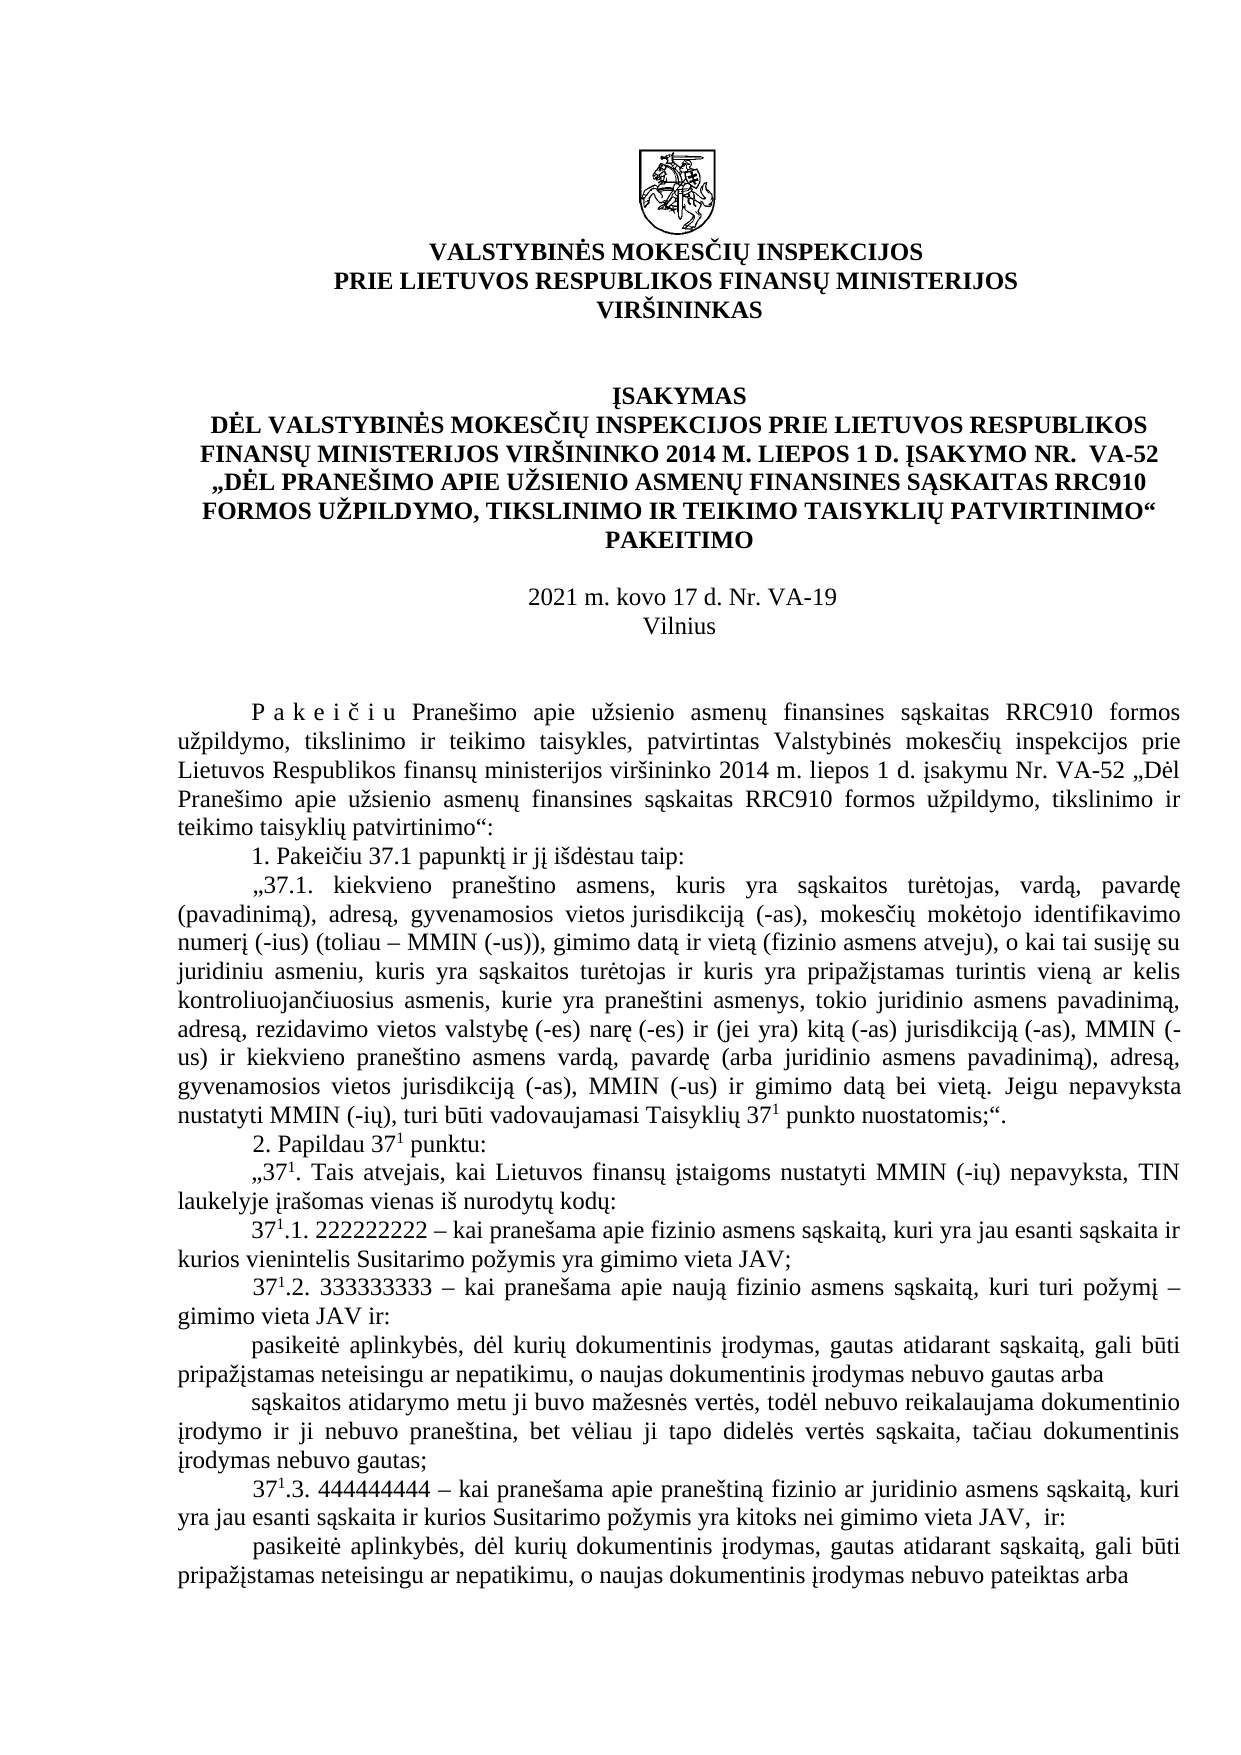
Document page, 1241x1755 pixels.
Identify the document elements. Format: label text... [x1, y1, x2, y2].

text 2021 m. kovo 17 d. Nr. VA-19 [177, 582, 1181, 611]
text 371.1. 222222222 – kai pranešama apie fizinio asmens sąskaitą, kuri yra jau esanti sąskaita ir kurios vienintelis Susitarimo požymis yra gimimo vieta JAV; [177, 1215, 1181, 1272]
text sąskaitos atidarymo metu ji buvo mažesnės vertės, todėl nebuvo reikalaujama dokumentinio įrodymo ir ji nebuvo praneština, bet vėliau ji tapo didelės vertės sąskaita, tačiau dokumentinis įrodymas nebuvo gautas; [177, 1387, 1181, 1474]
text „371. Tais atvejais, kai Lietuvos finansų įstaigoms nustatyti MMIN (-ių) nepavyksta, TIN laukelyje įrašomas vienas iš nurodytų kodų: [177, 1157, 1181, 1215]
text pasikeitė aplinkybės, dėl kurių dokumentinis įrodymas, gautas atidarant sąskaitą, gali būti pripažįstamas neteisingu ar nepatikimu, o naujas dokumentinis įrodymas nebuvo gautas arba [177, 1330, 1181, 1387]
text 371.2. 333333333 – kai pranešama apie naują fizinio asmens sąskaitą, kuri turi požymį – gimimo vieta JAV ir: [177, 1272, 1181, 1330]
text Pakeičiu Pranešimo apie užsienio asmenų finansines sąskaitas RRC910 formos užpildymo, tikslinimo ir teikimo taisykles, patvirtintas Valstybinės mokesčių inspekcijos prie Lietuvos Respublikos finansų ministerijos viršininko 2014 m. liepos 1 d. įsakymu Nr. VA-52 „Dėl Pranešimo apie užsienio asmenų finansines sąskaitas RRC910 formos užpildymo, tikslinimo ir teikimo taisyklių patvirtinimo“: [177, 697, 1181, 841]
text pasikeitė aplinkybės, dėl kurių dokumentinis įrodymas, gautas atidarant sąskaitą, gali būti pripažįstamas neteisingu ar nepatikimu, o naujas dokumentinis įrodymas nebuvo pateiktas arba [177, 1531, 1181, 1589]
text 1. Pakeičiu 37.1 papunktį ir jį išdėstau taip: [177, 841, 1181, 870]
text DĖL VALSTYBINĖS MOKESČIŲ INSPEKCIJOS PRIE LIETUVOS RESPUBLIKOS FINANSŲ MINISTERIJOS VIRŠININKO 2014 M. LIEPOS 1 D. ĮSAKYMO NR. VA-52 „DĖL PRANEŠIMO APIE UŽSIENIO ASMENŲ FINANSINES SĄSKAITAS RRC910 FORMOS UŽPILDYMO, TIKSLINIMO IR TEIKIMO TAISYKLIŲ PATVIRTINIMO“ PAKEITIMO [177, 410, 1181, 554]
text „37.1. kiekvieno praneštino asmens, kuris yra sąskaitos turėtojas, vardą, pavardę (pavadinimą), adresą, gyvenamosios vietos jurisdikciją (-as), mokesčių mokėtojo identifikavimo numerį (-ius) (toliau – MMIN (-us)), gimimo datą ir vietą (fizinio asmens atveju), o kai tai susiję su juridiniu asmeniu, kuris yra sąskaitos turėtojas ir kuris yra pripažįstamas turintis vieną ar kelis kontroliuojančiuosius asmenis, kurie yra praneštini asmenys, tokio juridinio asmens pavadinimą, adresą, rezidavimo vietos valstybę (-es) narę (-es) ir (jei yra) kitą (-as) jurisdikciją (-as), MMIN (-us) ir kiekvieno praneštino asmens vardą, pavardę (arba juridinio asmens pavadinimą), adresą, gyvenamosios vietos jurisdikciją (-as), MMIN (-us) ir gimimo datą bei vietą. Jeigu nepavyksta nustatyti MMIN (-ių), turi būti vadovaujamasi Taisyklių 371 punkto nuostatomis;“. [177, 870, 1181, 1129]
text ĮSAKYMAS [177, 381, 1181, 410]
text 371.3. 444444444 – kai pranešama apie praneštiną fizinio ar juridinio asmens sąskaitą, kuri yra jau esanti sąskaita ir kurios Susitarimo požymis yra kitoks nei gimimo vieta JAV, ir: [177, 1474, 1181, 1531]
text VALSTYBINĖS MOKESČIŲ INSPEKCIJOS PRIE LIETUVOS RESPUBLIKOS FINANSŲ MINISTERIJOS VIRŠININKAS [177, 237, 1181, 324]
text Vilnius [177, 611, 1181, 640]
text 2. Papildau 371 punktu: [177, 1129, 1181, 1157]
